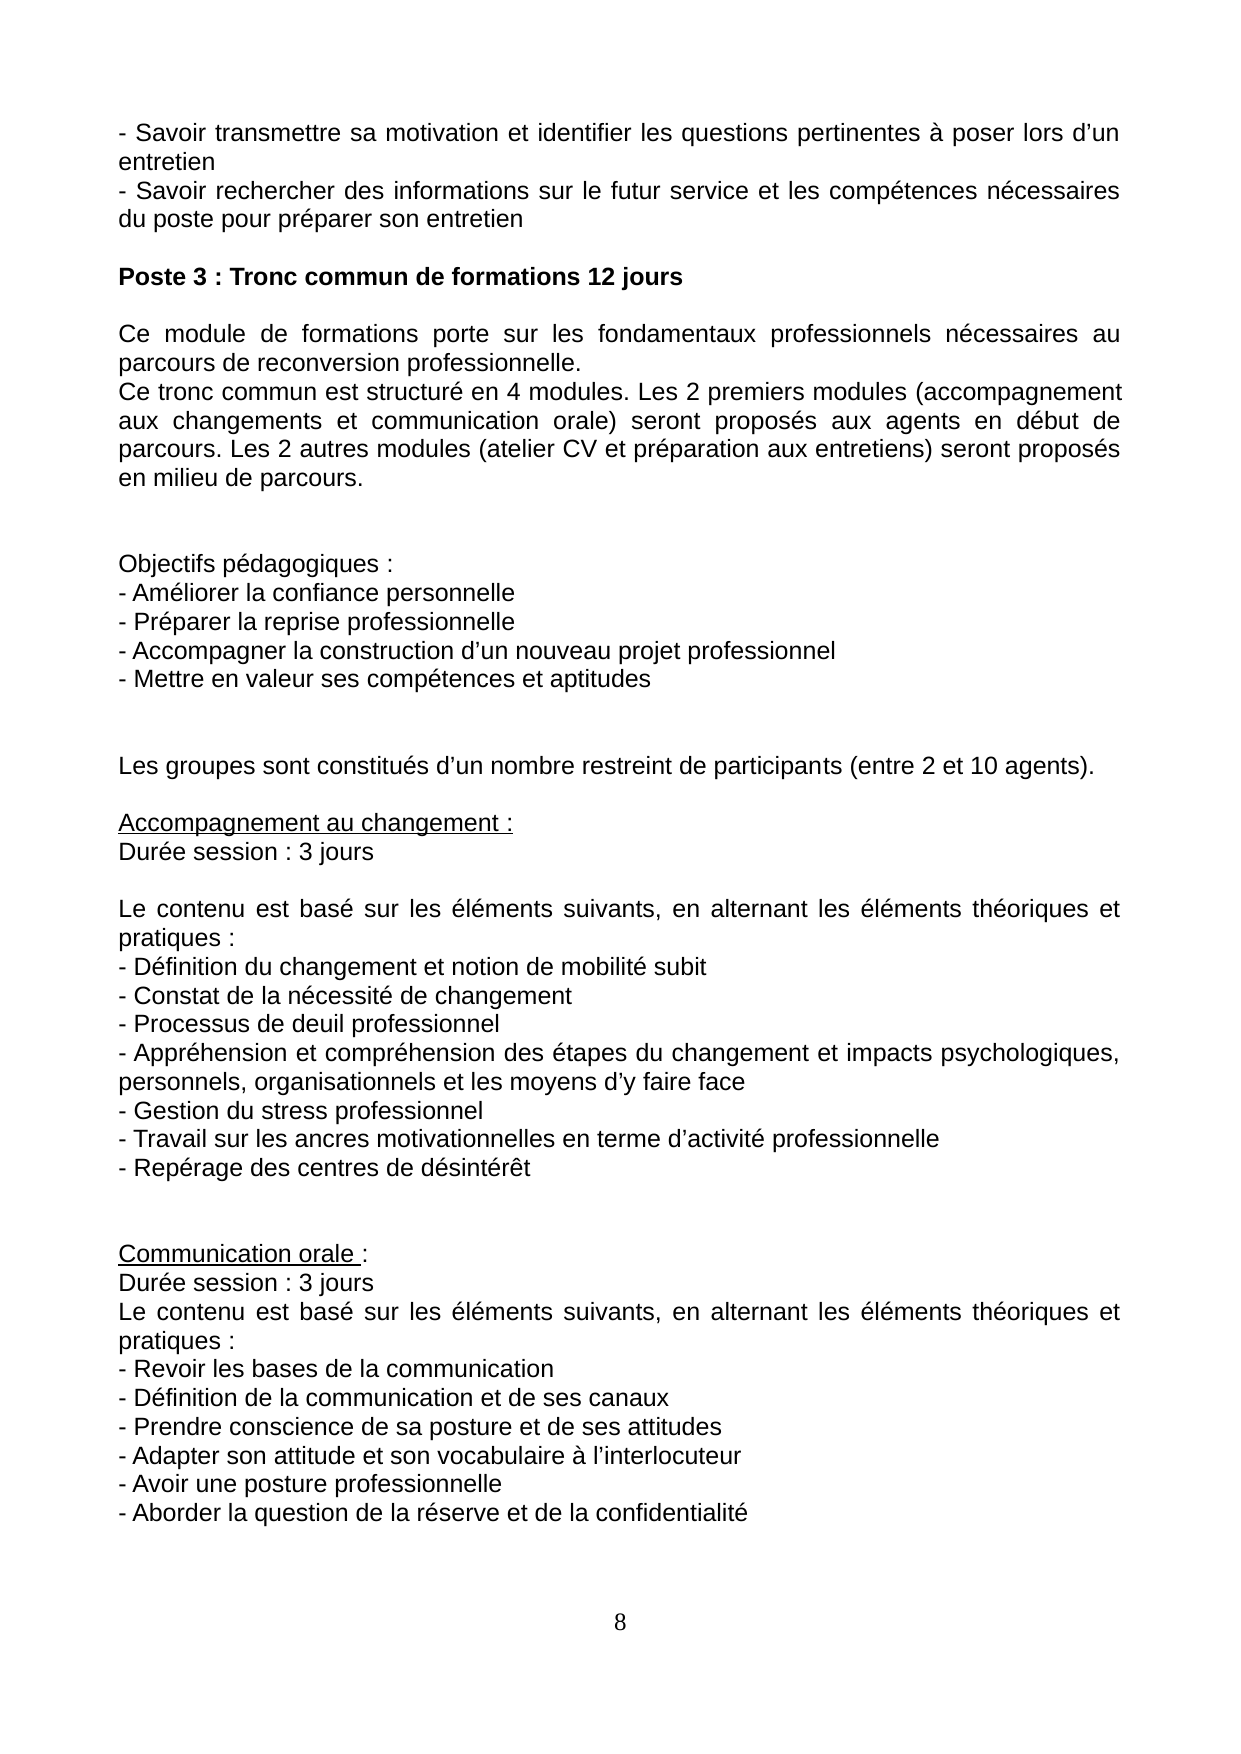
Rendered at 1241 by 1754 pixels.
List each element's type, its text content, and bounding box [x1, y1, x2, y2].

text Les groupes sont constitués d’un nombre restreint de participants (entre 2 et 10 agents). [118, 751, 1122, 779]
text - Repérage des centres de désintérêt [118, 1153, 1122, 1182]
text Objectifs pédagogiques : [118, 549, 1122, 578]
text Durée session : 3 jours [118, 837, 1122, 866]
text - Adapter son attitude et son vocabulaire à l’interlocuteur [118, 1441, 1122, 1469]
text - Constat de la nécessité de changement [118, 981, 1122, 1009]
text - Aborder la question de la réserve et de la confidentialité [118, 1498, 1122, 1527]
text - Savoir rechercher des informations sur le futur service et les compétences nécessaires du poste pour préparer son entretien [118, 176, 1122, 233]
text Le contenu est basé sur les éléments suivants, en alternant les éléments théoriques et pratiques : [118, 894, 1122, 952]
text - Processus de deuil professionnel [118, 1009, 1122, 1038]
text Ce module de formations porte sur les fondamentaux professionnels nécessaires au parcours de reconversion professionnelle. [118, 319, 1122, 377]
text - Travail sur les ancres motivationnelles en terme d’activité professionnelle [118, 1124, 1122, 1153]
text - Accompagner la construction d’un nouveau projet professionnel [118, 636, 1122, 664]
text - Prendre conscience de sa posture et de ses attitudes [118, 1412, 1122, 1441]
text Poste 3 : Tronc commun de formations 12 jours [118, 262, 1122, 291]
text Communication orale : [118, 1239, 1122, 1268]
text Le contenu est basé sur les éléments suivants, en alternant les éléments théoriques et pratiques : [118, 1297, 1122, 1354]
text - Avoir une posture professionnelle [118, 1469, 1122, 1498]
text Ce tronc commun est structuré en 4 modules. Les 2 premiers modules (accompagnement aux changements et communication orale) seront proposés aux agents en début de parcours. Les 2 autres modules (atelier CV et préparation aux entretiens) seront proposés en milieu de parcours. [118, 377, 1122, 492]
text - Gestion du stress professionnel [118, 1096, 1122, 1124]
text Durée session : 3 jours [118, 1268, 1122, 1297]
text - Savoir transmettre sa motivation et identifier les questions pertinentes à poser lors d’un entretien [118, 118, 1122, 176]
text - Améliorer la confiance personnelle [118, 578, 1122, 607]
text - Préparer la reprise professionnelle [118, 607, 1122, 636]
text - Revoir les bases de la communication [118, 1354, 1122, 1383]
text - Mettre en valeur ses compétences et aptitudes [118, 664, 1122, 693]
text - Appréhension et compréhension des étapes du changement et impacts psychologiques, personnels, organisationnels et les moyens d’y faire face [118, 1038, 1122, 1096]
text - Définition de la communication et de ses canaux [118, 1383, 1122, 1412]
text - Définition du changement et notion de mobilité subit [118, 952, 1122, 981]
text Accompagnement au changement : [118, 808, 1122, 837]
